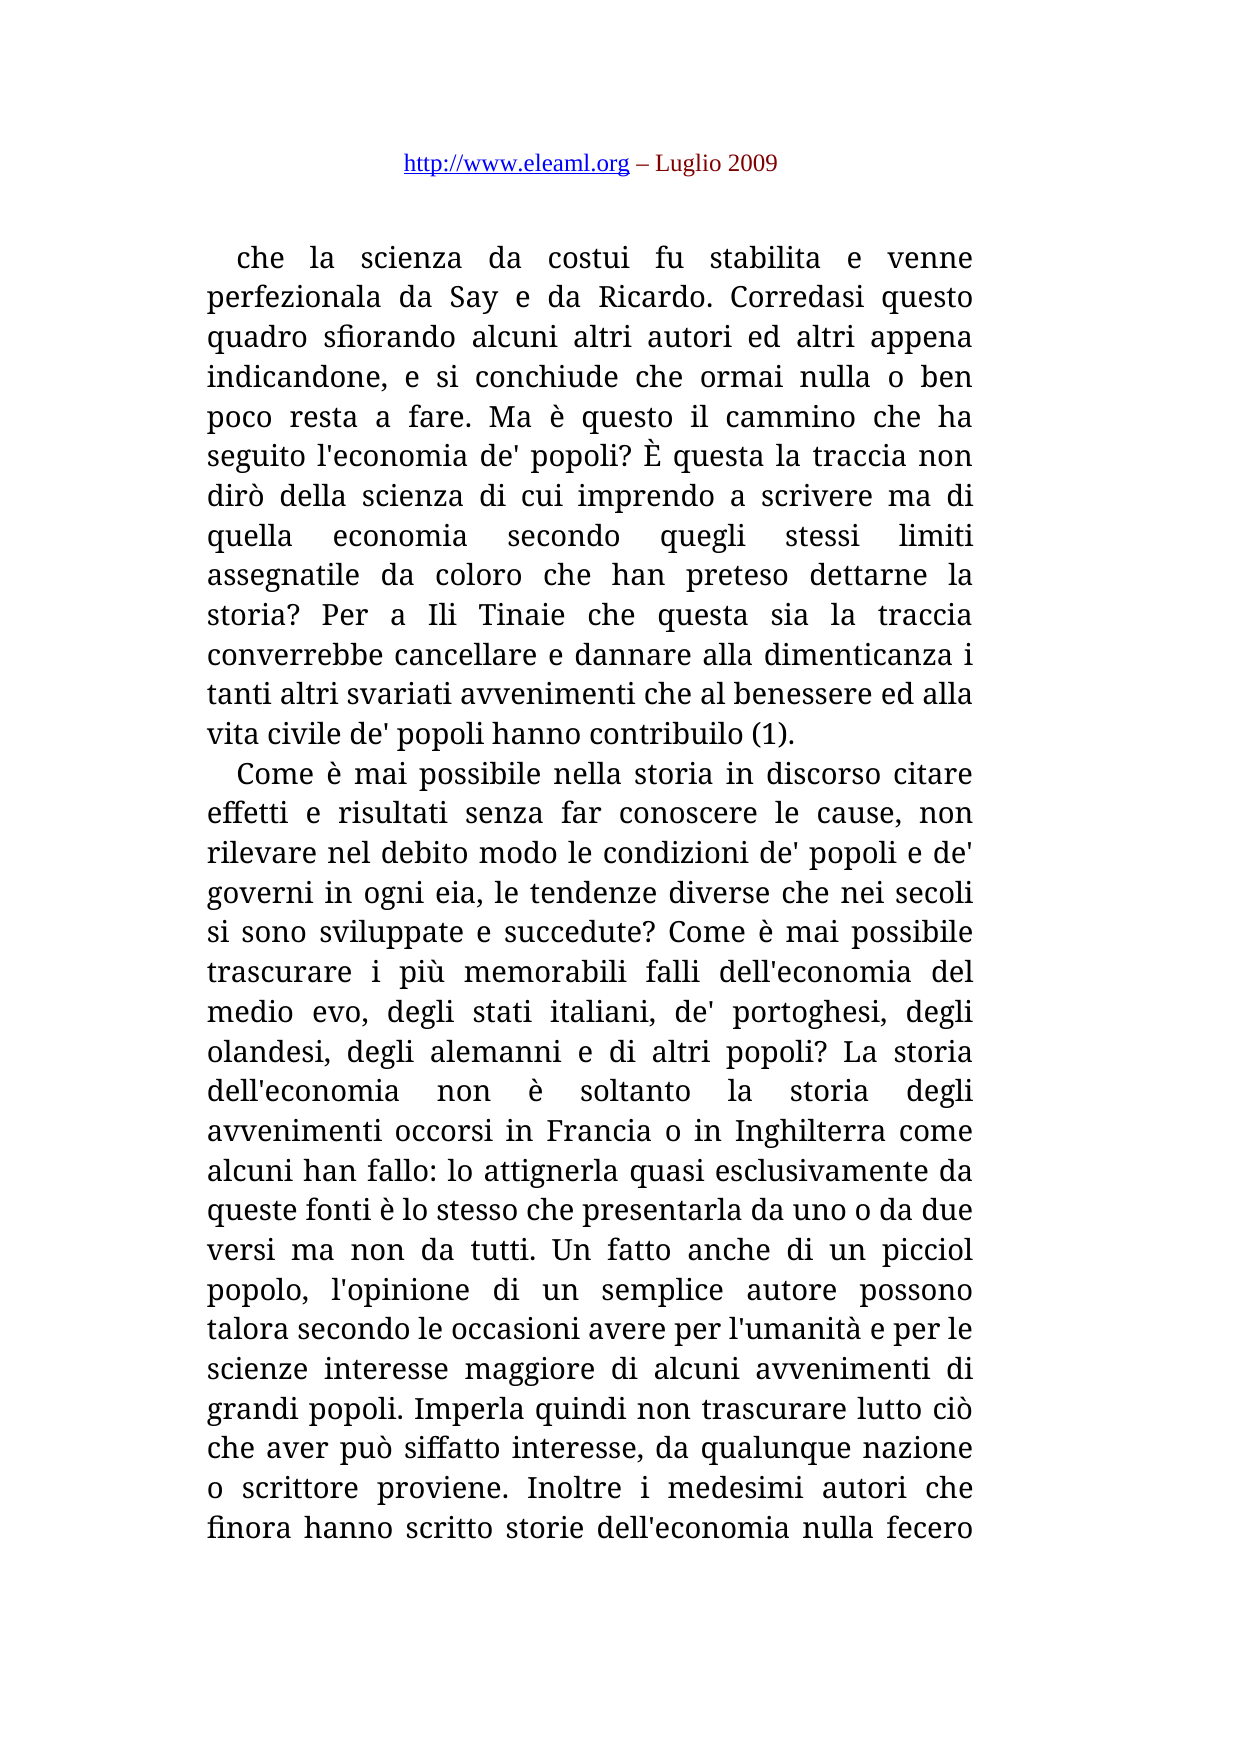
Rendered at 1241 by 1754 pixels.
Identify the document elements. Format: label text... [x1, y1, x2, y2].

text Come è mai possibile nella storia in discorso citare effetti e risultati senza far conoscere le cause, non rilevare nel debito modo le condizioni de' popoli e de' governi in ogni eia, le tendenze diverse che nei secoli si sono sviluppate e succedute? Come è mai possibile trascurare i più memorabili falli dell'economia del medio evo, degli stati italiani, de' portoghesi, degli olandesi, degli alemanni e di altri popoli? La storia dell'economia non è soltanto la storia degli avvenimenti occorsi in Francia o in Inghilterra come alcuni han fallo: lo attignerla quasi esclusivamente da queste fonti è lo stesso che presentarla da uno o da due versi ma non da tutti. Un fatto anche di un picciol popolo, l'opinione di un semplice autore possono talora secondo le occasioni avere per l'umanità e per le scienze interesse maggiore di alcuni avvenimenti di grandi popoli. Imperla quindi non trascurare lutto ciò che aver può siffatto interesse, da qualunque nazione o scrittore proviene. Inoltre i medesimi autori che finora hanno scritto storie dell'economia nulla fecero [207, 753, 974, 1547]
text che la scienza da costui fu stabilita e venne perfezionala da Say e da Ricardo. Corredasi questo quadro sfiorando alcuni altri autori ed altri appena indicandone, e si conchiude che ormai nulla o ben poco resta a fare. Ma è questo il cammino che ha seguito l'economia de' popoli? È questa la traccia non dirò della scienza di cui imprendo a scrivere ma di quella economia secondo quegli stessi limiti assegnatile da coloro che han preteso dettarne la storia? Per a Ili Tinaie che questa sia la traccia converrebbe cancellare e dannare alla dimenticanza i tanti altri svariati avvenimenti che al benessere ed alla vita civile de' popoli hanno contribuilo (1). [207, 237, 974, 753]
